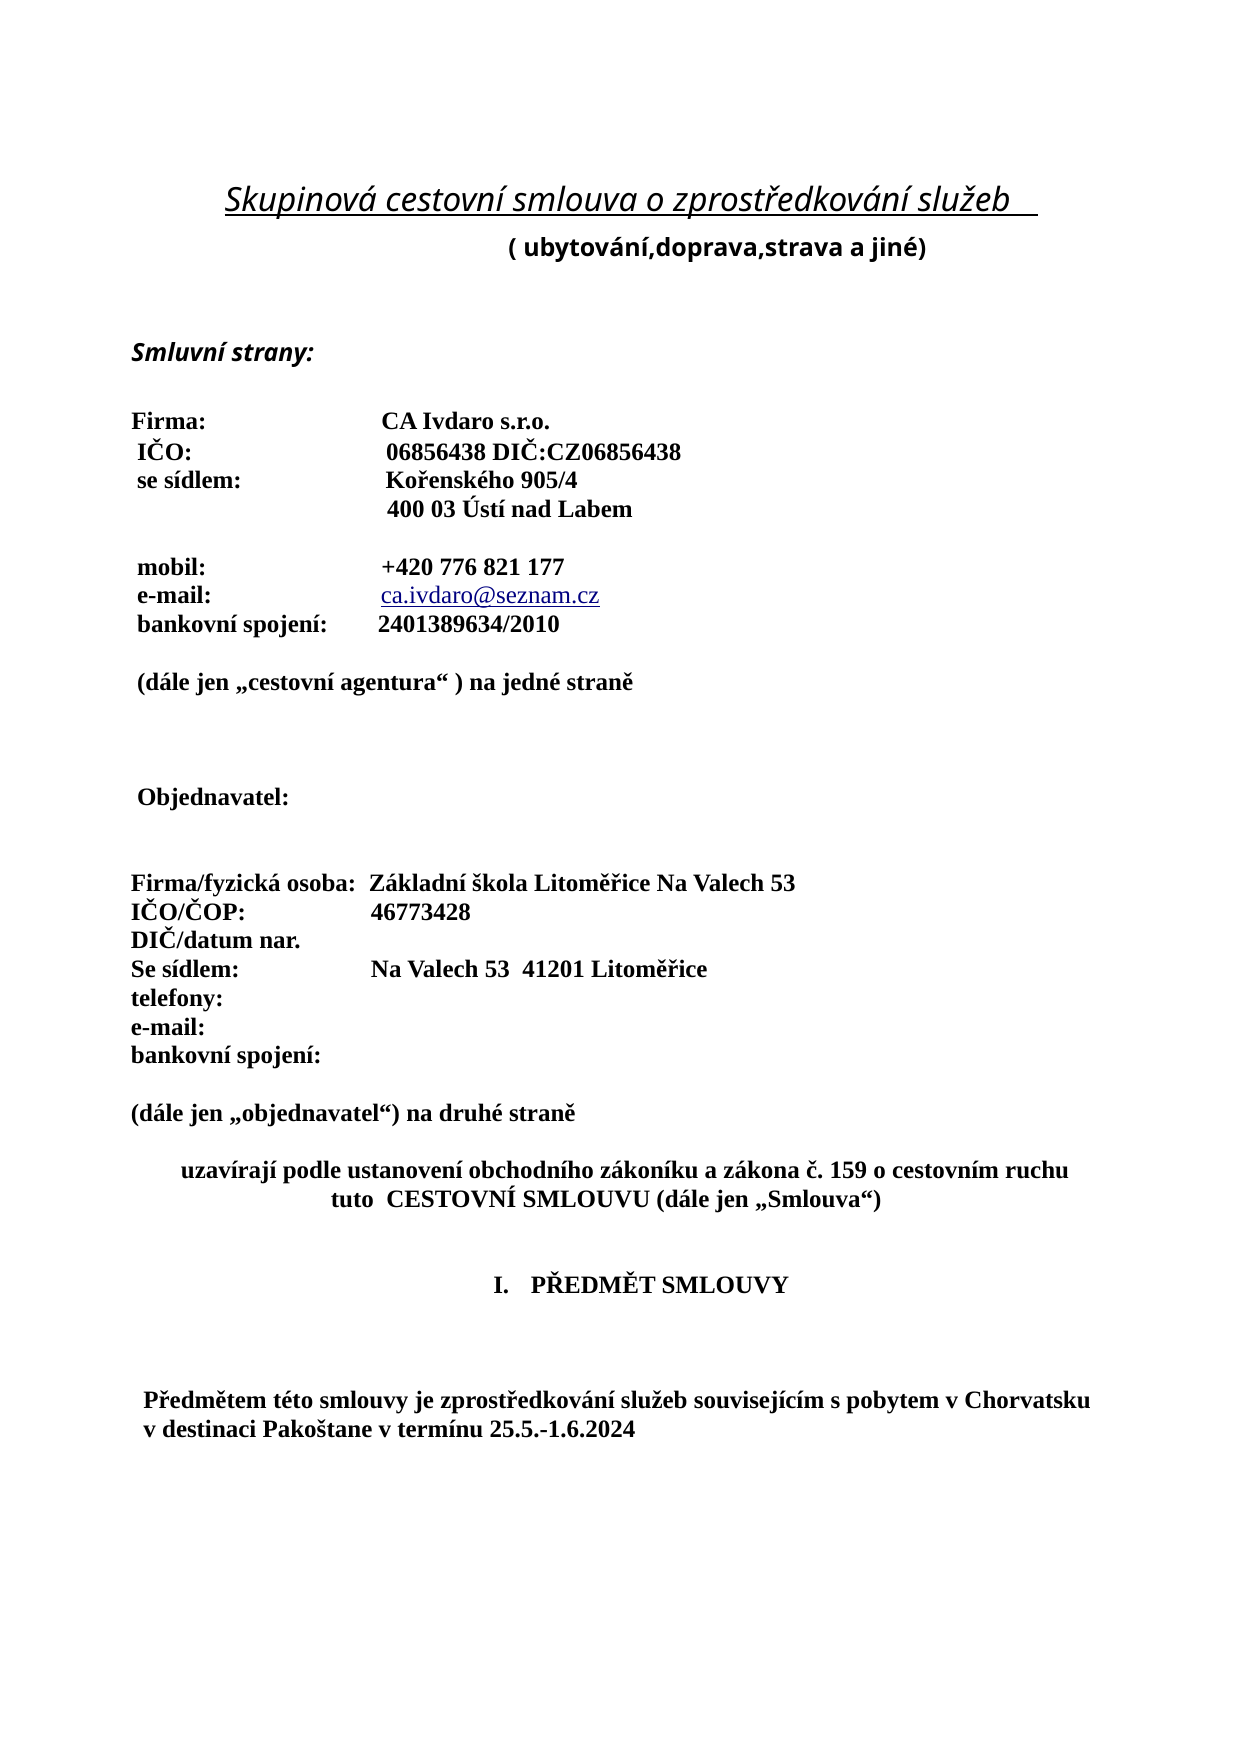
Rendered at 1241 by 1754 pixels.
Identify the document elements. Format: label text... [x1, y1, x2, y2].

text e-mail: [118, 1012, 1122, 1041]
text bankovní spojení: [118, 1041, 1122, 1069]
text bankovní spojení: 2401389634/2010 [118, 609, 1122, 638]
text mobil: +420 776 821 177 [118, 552, 1122, 581]
text tuto CESTOVNÍ SMLOUVU (dále jen „Smlouva“) [118, 1184, 1122, 1213]
text Skupinová cestovní smlouva o zprostředkování služeb [118, 176, 1122, 221]
text Předmětem této smlouvy je zprostředkování služeb souvisejícím s pobytem v Chorvatsku [118, 1386, 1122, 1414]
text Firma: CA Ivdaro s.r.o. [118, 403, 1122, 437]
list PŘEDMĚT SMLOUVY [493, 1271, 1122, 1299]
text uzavírají podle ustanovení obchodního zákoníku a zákona č. 159 o cestovním ruchu [118, 1156, 1122, 1184]
text 400 03 Ústí nad Labem [118, 494, 1122, 523]
text Se sídlem: Na Valech 53 41201 Litoměřice [118, 954, 1122, 983]
text telefony: [118, 983, 1122, 1012]
text Smluvní strany: [118, 334, 1122, 369]
text e-mail: ca.ivdaro@seznam.cz [118, 581, 1122, 609]
text Objednavatel: [118, 782, 1122, 811]
text IČO/ČOP: 46773428 [118, 897, 1122, 926]
text (dále jen „cestovní agentura“ ) na jedné straně [118, 667, 1122, 696]
text Firma/fyzická osoba: Základní škola Litoměřice Na Valech 53 [118, 868, 1122, 897]
text v destinaci Pakoštane v termínu 25.5.-1.6.2024 [118, 1414, 1122, 1443]
text (dále jen „objednavatel“) na druhé straně [118, 1098, 1122, 1127]
text se sídlem: Kořenského 905/4 [118, 466, 1122, 494]
text DIČ/datum nar. [118, 926, 1122, 954]
text ( ubytování,doprava,strava a jiné) [118, 221, 1122, 266]
text IČO: 06856438 DIČ:CZ06856438 [118, 437, 1122, 466]
